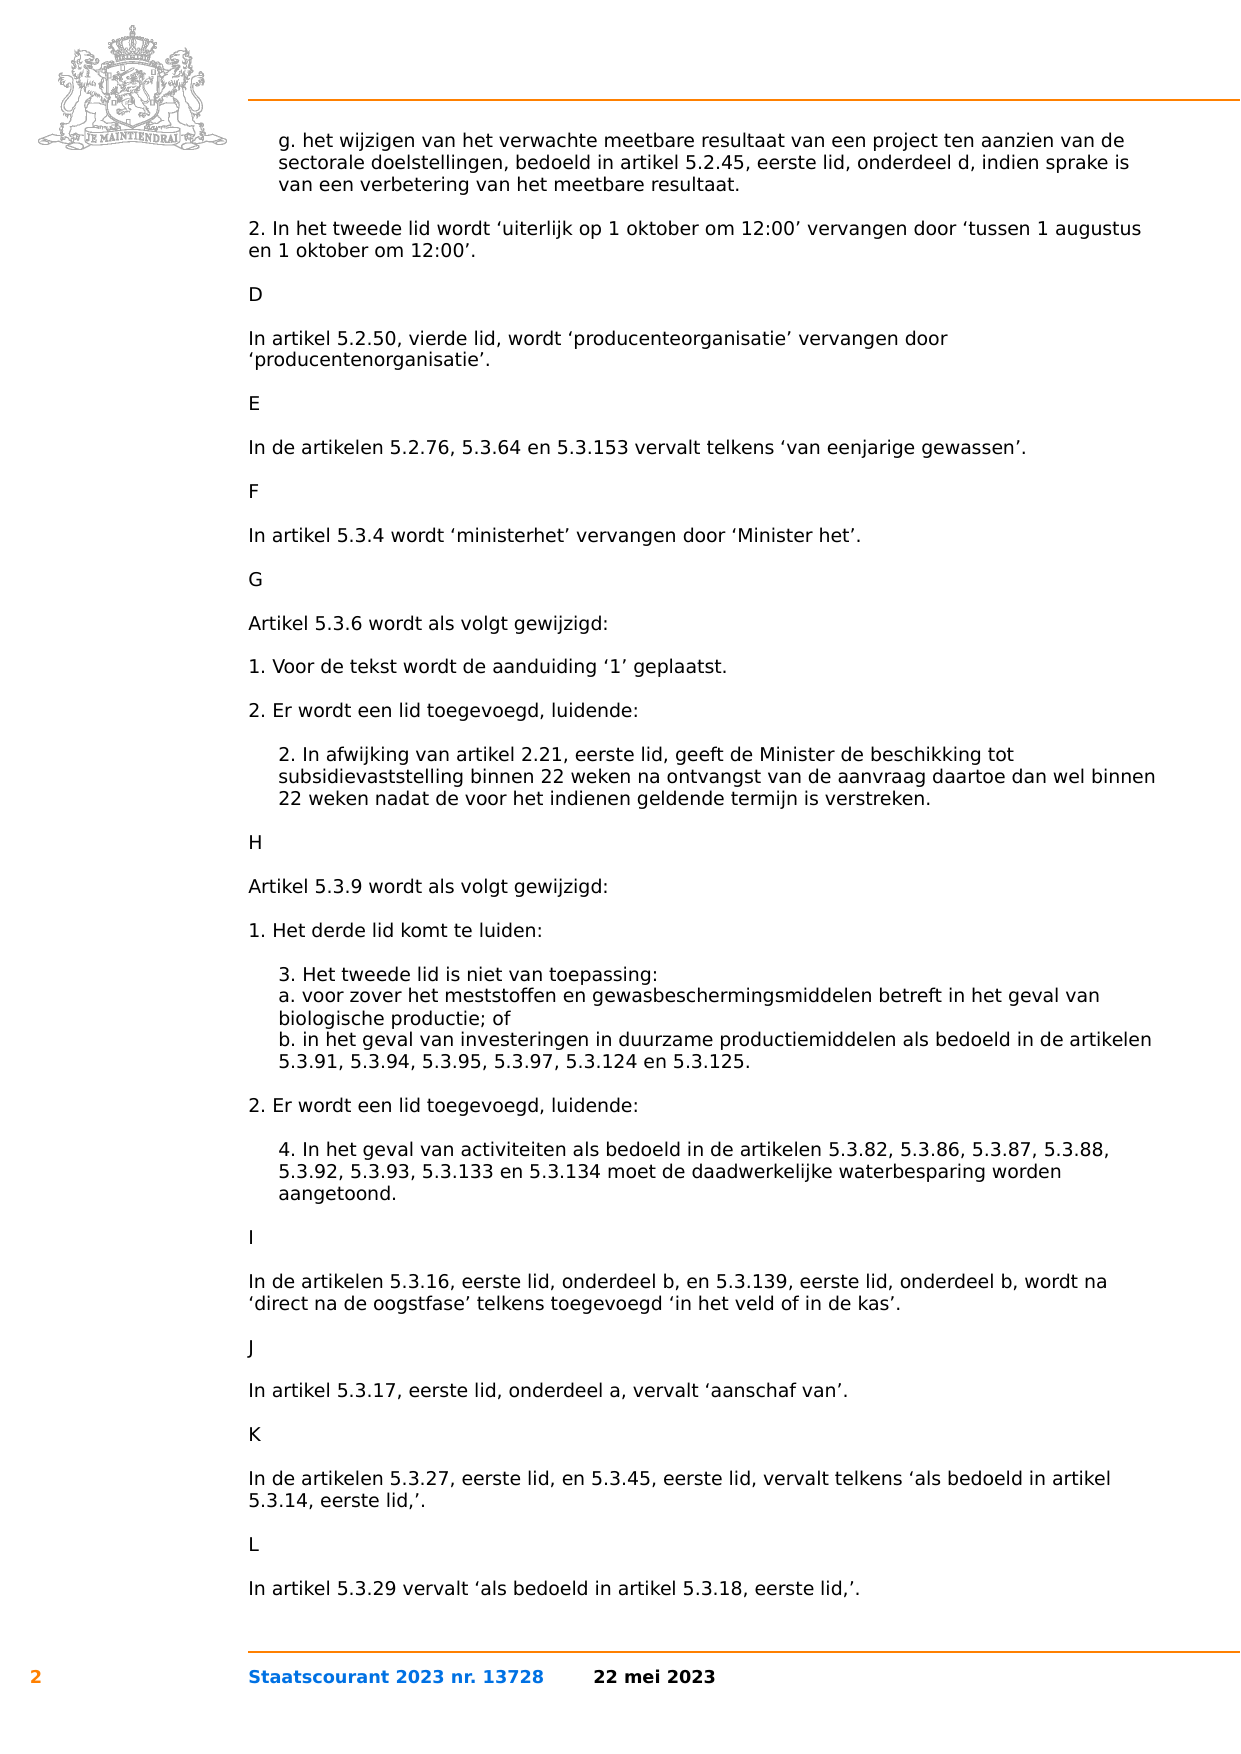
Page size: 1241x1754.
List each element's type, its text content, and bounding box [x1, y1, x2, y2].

text Artikel 5.3.9 wordt als volgt gewijzigd: [248, 876, 1163, 898]
text In artikel 5.3.17, eerste lid, onderdeel a, vervalt ‘aanschaf van’. [248, 1380, 1163, 1402]
text L [248, 1534, 1163, 1556]
text D [248, 283, 1163, 306]
text 2. In afwijking van artikel 2.21, eerste lid, geeft de Minister de beschikking tot subsidievaststelling binnen 22 weken na ontvangst van de aanvraag daartoe dan wel binnen 22 weken nadat de voor het indienen geldende termijn is verstreken. [278, 744, 1163, 810]
text F [248, 481, 1163, 503]
text In artikel 5.2.50, vierde lid, wordt ‘producenteorganisatie’ vervangen door ‘producentenorganisatie’. [248, 327, 1163, 371]
text In artikel 5.3.29 vervalt ‘als bedoeld in artikel 5.3.18, eerste lid,’. [248, 1578, 1163, 1600]
text In de artikelen 5.2.76, 5.3.64 en 5.3.153 vervalt telkens ‘van eenjarige gewassen’. [248, 437, 1163, 459]
text Artikel 5.3.6 wordt als volgt gewijzigd: [248, 612, 1163, 634]
text 4. In het geval van activiteiten als bedoeld in de artikelen 5.3.82, 5.3.86, 5.3.87, 5.3.88, 5.3.92, 5.3.93, 5.3.133 en 5.3.134 moet de daadwerkelijke waterbesparing worden aangetoond. [278, 1139, 1163, 1205]
text 2. Er wordt een lid toegevoegd, luidende: [248, 700, 1163, 722]
text 2. Er wordt een lid toegevoegd, luidende: [248, 1095, 1163, 1117]
text 1. Voor de tekst wordt de aanduiding ‘1’ geplaatst. [248, 656, 1163, 678]
text E [248, 393, 1163, 415]
text J [248, 1337, 1163, 1358]
text I [248, 1227, 1163, 1249]
text 2. In het tweede lid wordt ‘uiterlijk op 1 oktober om 12:00’ vervangen door ‘tussen 1 augustus en 1 oktober om 12:00’. [248, 218, 1163, 262]
text In de artikelen 5.3.27, eerste lid, en 5.3.45, eerste lid, vervalt telkens ‘als bedoeld in artikel 5.3.14, eerste lid,’. [248, 1468, 1163, 1512]
text H [248, 832, 1163, 854]
text In artikel 5.3.4 wordt ‘ministerhet’ vervangen door ‘Minister het’. [248, 525, 1163, 547]
picture [38, 25, 227, 150]
text g. het wijzigen van het verwachte meetbare resultaat van een project ten aanzien van de sectorale doelstellingen, bedoeld in artikel 5.2.45, eerste lid, onderdeel d, indien sprake is van een verbetering van het meetbare resultaat. [278, 130, 1163, 196]
text K [248, 1424, 1163, 1446]
text a. voor zover het meststoffen en gewasbeschermingsmiddelen betreft in het geval van biologische productie; of [278, 985, 1163, 1029]
text b. in het geval van investeringen in duurzame productiemiddelen als bedoeld in de artikelen 5.3.91, 5.3.94, 5.3.95, 5.3.97, 5.3.124 en 5.3.125. [278, 1029, 1163, 1073]
text In de artikelen 5.3.16, eerste lid, onderdeel b, en 5.3.139, eerste lid, onderdeel b, wordt na ‘direct na de oogstfase’ telkens toegevoegd ‘in het veld of in de kas’. [248, 1271, 1163, 1315]
text G [248, 569, 1163, 591]
text 3. Het tweede lid is niet van toepassing: [278, 963, 1163, 985]
text 1. Het derde lid komt te luiden: [248, 919, 1163, 942]
